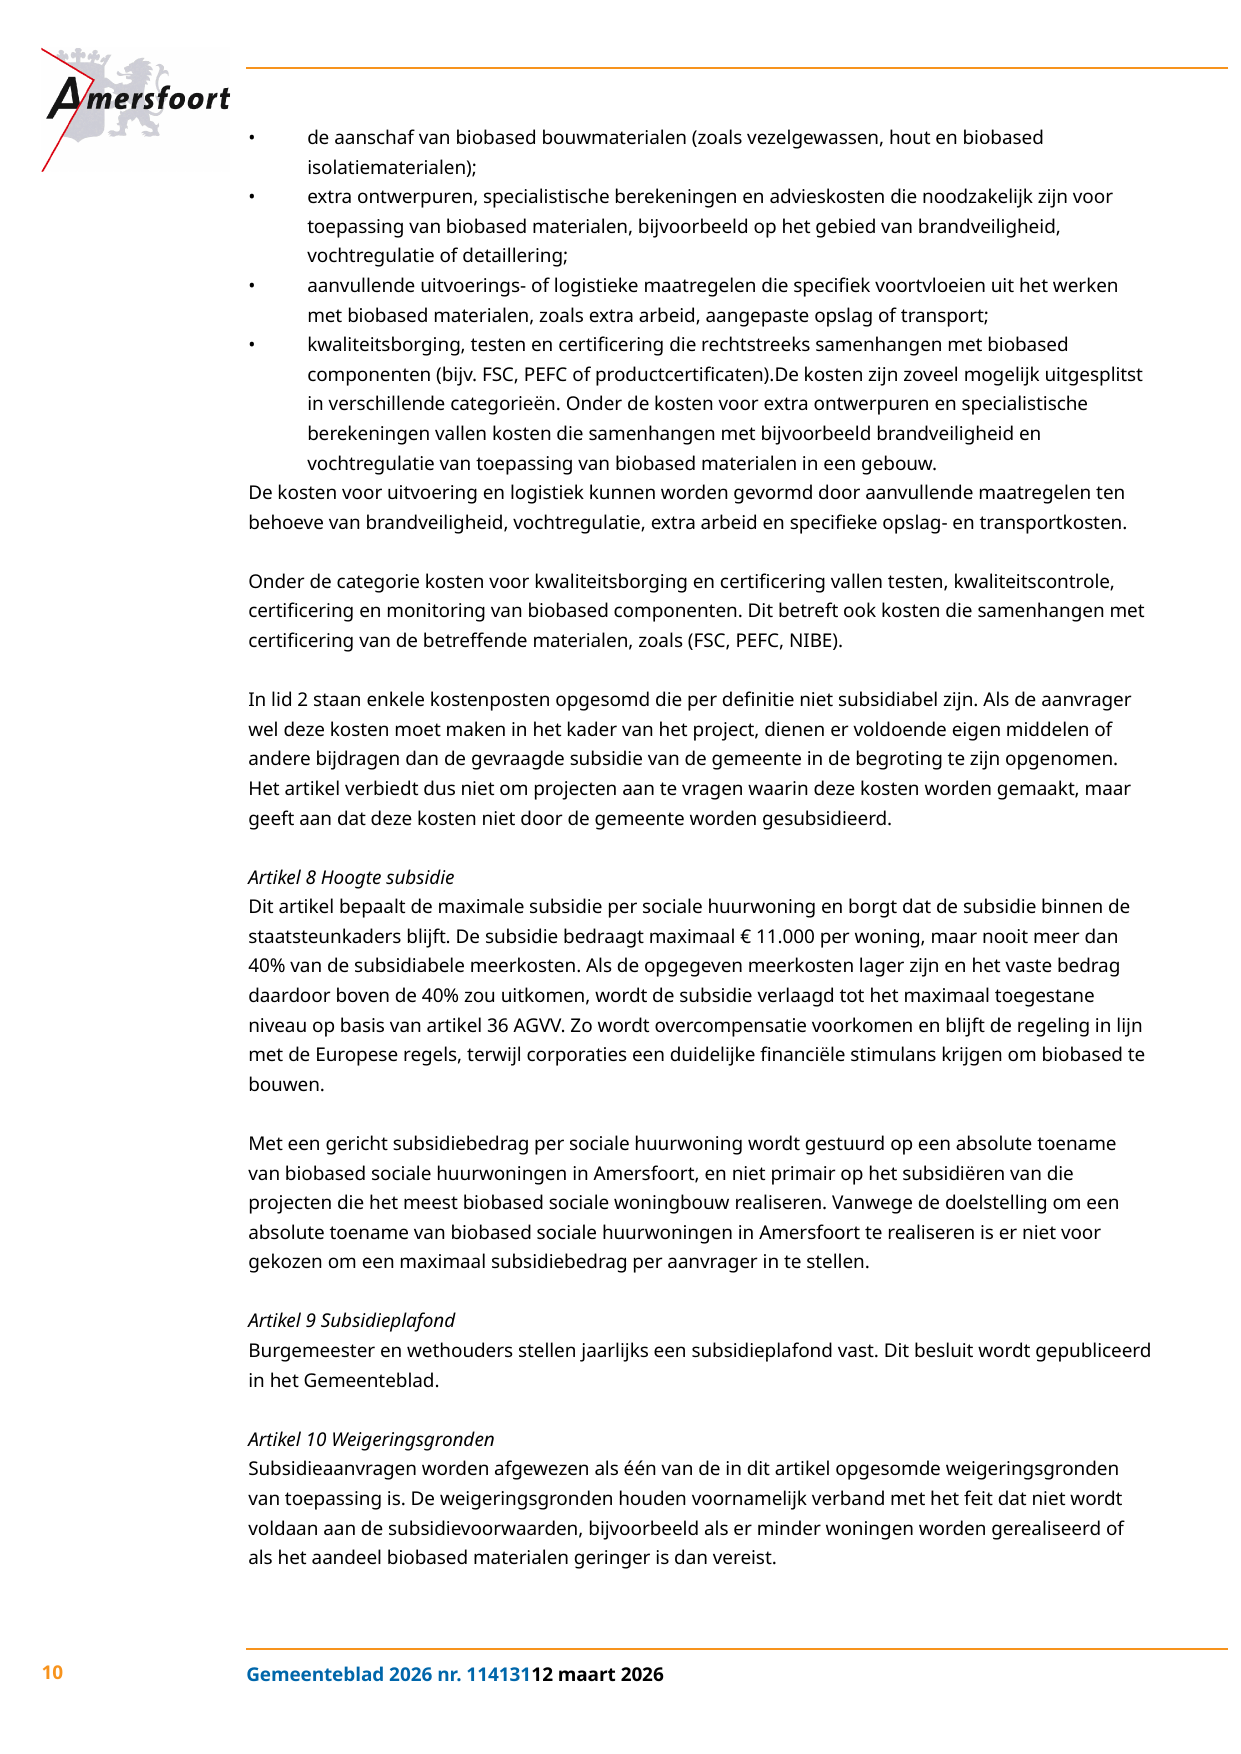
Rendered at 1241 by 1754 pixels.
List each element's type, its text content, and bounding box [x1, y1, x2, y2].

text Artikel 8 Hoogte subsidie [248, 864, 1152, 890]
list de aanschaf van biobased bouwmaterialen (zoals vezelgewassen, hout en biobased isolatiematerialen); [248, 124, 1152, 180]
text Burgemeester en wethouders stellen jaarlijks een subsidieplafond vast. Dit besluit wordt gepubliceerd in het Gemeenteblad. [248, 1337, 1152, 1393]
text Artikel 10 Weigeringsgronden [248, 1426, 1152, 1452]
text Onder de categorie kosten voor kwaliteitsborging en certificering vallen testen, kwaliteitscontrole, certificering en monitoring van biobased componenten. Dit betreft ook kosten die samenhangen met certificering van de betreffende materialen, zoals (FSC, PEFC, NIBE). [248, 568, 1152, 653]
text Met een gericht subsidiebedrag per sociale huurwoning wordt gestuurd op een absolute toename van biobased sociale huurwoningen in Amersfoort, en niet primair op het subsidiëren van die projecten die het meest biobased sociale woningbouw realiseren. Vanwege de doelstelling om een absolute toename van biobased sociale huurwoningen in Amersfoort te realiseren is er niet voor gekozen om een maximaal subsidiebedrag per aanvrager in te stellen. [248, 1130, 1152, 1274]
text Dit artikel bepaalt de maximale subsidie per sociale huurwoning en borgt dat de subsidie binnen de staatsteunkaders blijft. De subsidie bedraagt maximaal € 11.000 per woning, maar nooit meer dan 40% van de subsidiabele meerkosten. Als de opgegeven meerkosten lager zijn en het vaste bedrag daardoor boven de 40% zou uitkomen, wordt de subsidie verlaagd tot het maximaal toegestane niveau op basis van artikel 36 AGVV. Zo wordt overcompensatie voorkomen en blijft de regeling in lijn met de Europese regels, terwijl corporaties een duidelijke financiële stimulans krijgen om biobased te bouwen. [248, 893, 1152, 1097]
list aanvullende uitvoerings- of logistieke maatregelen die specifiek voortvloeien uit het werken met biobased materialen, zoals extra arbeid, aangepaste opslag of transport; [248, 272, 1152, 328]
text Artikel 9 Subsidieplafond [248, 1308, 1152, 1333]
list extra ontwerpuren, specialistische berekeningen en advieskosten die noodzakelijk zijn voor toepassing van biobased materialen, bijvoorbeeld op het gebied van brandveiligheid, vochtregulatie of detaillering; [248, 183, 1152, 268]
picture [41, 47, 231, 172]
text Subsidieaanvragen worden afgewezen als één van de in dit artikel opgesomde weigeringsgronden van toepassing is. De weigeringsgronden houden voornamelijk verband met het feit dat niet wordt voldaan aan de subsidievoorwaarden, bijvoorbeeld als er minder woningen worden gerealiseerd of als het aandeel biobased materialen geringer is dan vereist. [248, 1456, 1152, 1570]
text De kosten voor uitvoering en logistiek kunnen worden gevormd door aanvullende maatregelen ten behoeve van brandveiligheid, vochtregulatie, extra arbeid en specifieke opslag- en transportkosten. [248, 479, 1152, 535]
text In lid 2 staan enkele kostenposten opgesomd die per definitie niet subsidiabel zijn. Als de aanvrager wel deze kosten moet maken in het kader van het project, dienen er voldoende eigen middelen of andere bijdragen dan de gevraagde subsidie van de gemeente in de begroting te zijn opgenomen. Het artikel verbiedt dus niet om projecten aan te vragen waarin deze kosten worden gemaakt, maar geeft aan dat deze kosten niet door de gemeente worden gesubsidieerd. [248, 686, 1152, 831]
list kwaliteitsborging, testen en certificering die rechtstreeks samenhangen met biobased componenten (bijv. FSC, PEFC of productcertificaten).De kosten zijn zoveel mogelijk uitgesplitst in verschillende categorieën. Onder de kosten voor extra ontwerpuren en specialistische berekeningen vallen kosten die samenhangen met bijvoorbeeld brandveiligheid en vochtregulatie van toepassing van biobased materialen in een gebouw. [248, 331, 1152, 476]
